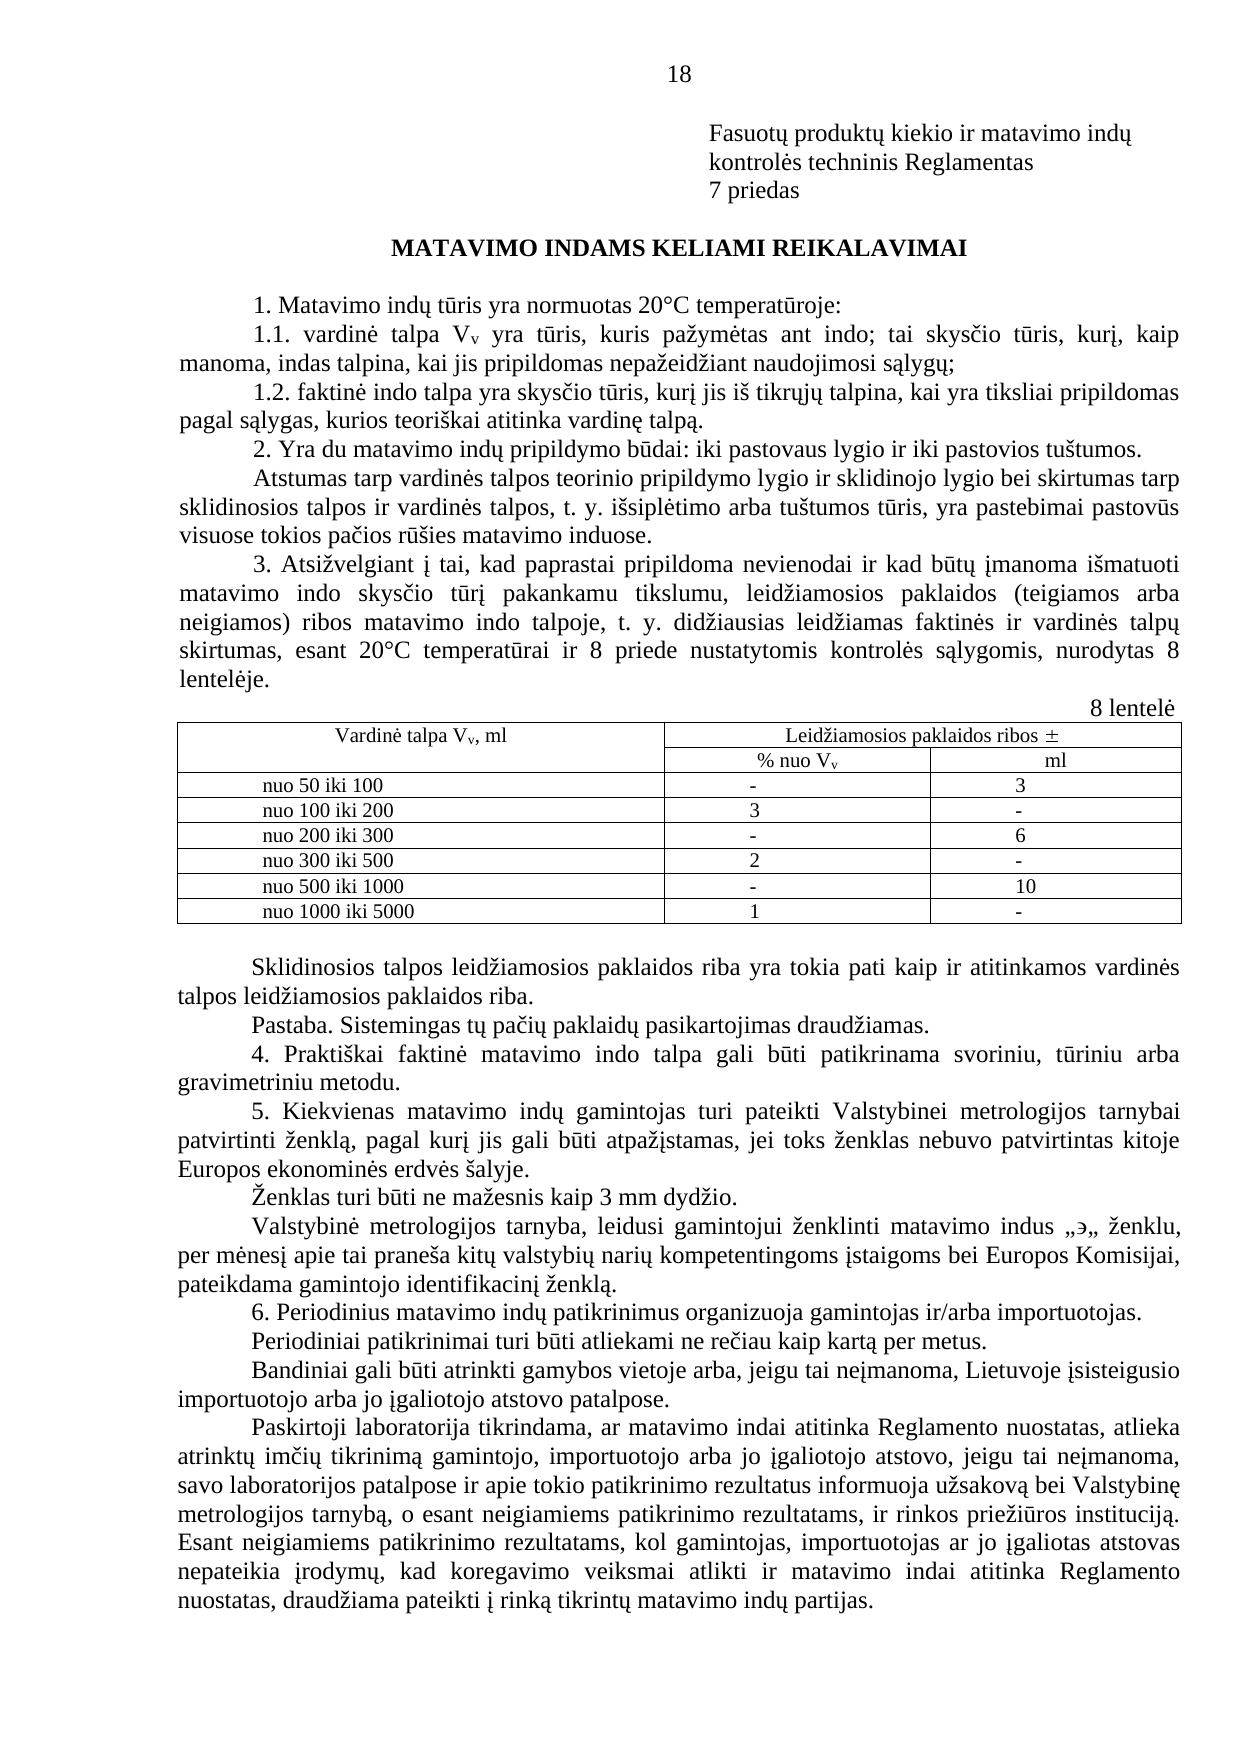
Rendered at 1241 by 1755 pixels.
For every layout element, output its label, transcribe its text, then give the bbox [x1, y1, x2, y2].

table_cell 3 [665, 798, 930, 822]
text 6. Periodinius matavimo indų patikrinimus organizuoja gamintojas ir/arba importuotojas. [177, 1297, 1181, 1326]
table_cell 10 [931, 874, 1181, 898]
table_cell ml [931, 748, 1181, 772]
text 5. Kiekvienas matavimo indų gamintojas turi pateikti Valstybinei metrologijos tarnybai patvirtinti ženklą, pagal kurį jis gali būti atpažįstamas, jei toks ženklas nebuvo patvirtintas kitoje Europos ekonominės erdvės šalyje. [177, 1096, 1181, 1182]
text Bandiniai gali būti atrinkti gamybos vietoje arba, jeigu tai neįmanoma, Lietuvoje įsisteigusio importuotojo arba jo įgaliotojo atstovo patalpose. [177, 1355, 1181, 1412]
table_cell - [665, 823, 930, 847]
text 2. Yra du matavimo indų pripildymo būdai: iki pastovaus lygio ir iki pastovios tuštumos. [179, 434, 1181, 463]
text Valstybinė metrologijos tarnyba, leidusi gamintojui ženklinti matavimo indus „'„ ženklu, per mėnesį apie tai praneša kitų valstybių narių kompetentingoms įstaigoms bei Europos Komisijai, pateikdama gamintojo identifikacinį ženklą. [177, 1211, 1181, 1297]
table_cell nuo 50 iki 100 [178, 773, 664, 797]
table_cell 1 [665, 899, 930, 923]
table_cell % nuo Vv [665, 748, 930, 772]
table_header Leidžiamosios paklaidos ribos ± [665, 723, 1181, 747]
table_cell - [931, 899, 1181, 923]
table_cell nuo 1000 iki 5000 [178, 899, 664, 923]
table_cell nuo 200 iki 300 [178, 823, 664, 847]
text Periodiniai patikrinimai turi būti atliekami ne rečiau kaip kartą per metus. [177, 1326, 1181, 1355]
text Fasuotų produktų kiekio ir matavimo indų [709, 118, 1181, 147]
text 1.1. vardinė talpa Vv yra tūris, kuris pažymėtas ant indo; tai skysčio tūris, kurį, kaip manoma, indas talpina, kai jis pripildomas nepažeidžiant naudojimosi sąlygų; [179, 319, 1181, 377]
text Paskirtoji laboratorija tikrindama, ar matavimo indai atitinka Reglamento nuostatas, atlieka atrinktų imčių tikrinimą gamintojo, importuotojo arba jo įgaliotojo atstovo, jeigu tai neįmanoma, savo laboratorijos patalpose ir apie tokio patikrinimo rezultatus informuoja užsakovą bei Valstybinę metrologijos tarnybą, o esant neigiamiems patikrinimo rezultatams, ir rinkos priežiūros instituciją. Esant neigiamiems patikrinimo rezultatams, kol gamintojas, importuotojas ar jo įgaliotas atstovas nepateikia įrodymų, kad koregavimo veiksmai atlikti ir matavimo indai atitinka Reglamento nuostatas, draudžiama pateikti į rinką tikrintų matavimo indų partijas. [177, 1412, 1181, 1614]
text Ženklas turi būti ne mažesnis kaip 3 mm dydžio. [177, 1182, 1181, 1211]
table_cell 2 [665, 849, 930, 872]
text Sklidinosios talpos leidžiamosios paklaidos riba yra tokia pati kaip ir atitinkamos vardinės talpos leidžiamosios paklaidos riba. [177, 952, 1181, 1010]
table_header Vardinė talpa Vv, ml [178, 723, 664, 772]
text 8 lentelė [179, 693, 1181, 722]
table_cell nuo 500 iki 1000 [178, 874, 664, 898]
text 7 priedas [177, 176, 1181, 204]
text Pastaba. Sistemingas tų pačių paklaidų pasikartojimas draudžiamas. [177, 1010, 1181, 1039]
text 4. Praktiškai faktinė matavimo indo talpa gali būti patikrinama svoriniu, tūriniu arba gravimetriniu metodu. [177, 1039, 1181, 1096]
table_cell 3 [931, 773, 1181, 797]
text kontrolės techninis Reglamentas [177, 147, 1181, 176]
text Atstumas tarp vardinės talpos teorinio pripildymo lygio ir sklidinojo lygio bei skirtumas tarp sklidinosios talpos ir vardinės talpos, t. y. išsiplėtimo arba tuštumos tūris, yra pastebimai pastovūs visuose tokios pačios rūšies matavimo induose. [179, 463, 1181, 549]
text 1.2. faktinė indo talpa yra skysčio tūris, kurį jis iš tikrųjų talpina, kai yra tiksliai pripildomas pagal sąlygas, kurios teoriškai atitinka vardinę talpą. [179, 377, 1181, 434]
table_cell - [931, 849, 1181, 872]
table_cell nuo 300 iki 500 [178, 849, 664, 872]
table_cell - [665, 773, 930, 797]
text Matavimo indams keliami reikalavimai [177, 233, 1181, 262]
table_cell - [665, 874, 930, 898]
text 3. Atsižvelgiant į tai, kad paprastai pripildoma nevienodai ir kad būtų įmanoma išmatuoti matavimo indo skysčio tūrį pakankamu tikslumu, leidžiamosios paklaidos (teigiamos arba neigiamos) ribos matavimo indo talpoje, t. y. didžiausias leidžiamas faktinės ir vardinės talpų skirtumas, esant 20°C temperatūrai ir 8 priede nustatytomis kontrolės sąlygomis, nurodytas 8 lentelėje. [179, 549, 1181, 693]
table_cell - [931, 798, 1181, 822]
text 1. Matavimo indų tūris yra normuotas 20°C temperatūroje: [179, 291, 1181, 319]
table_cell 6 [931, 823, 1181, 847]
table_cell nuo 100 iki 200 [178, 798, 664, 822]
